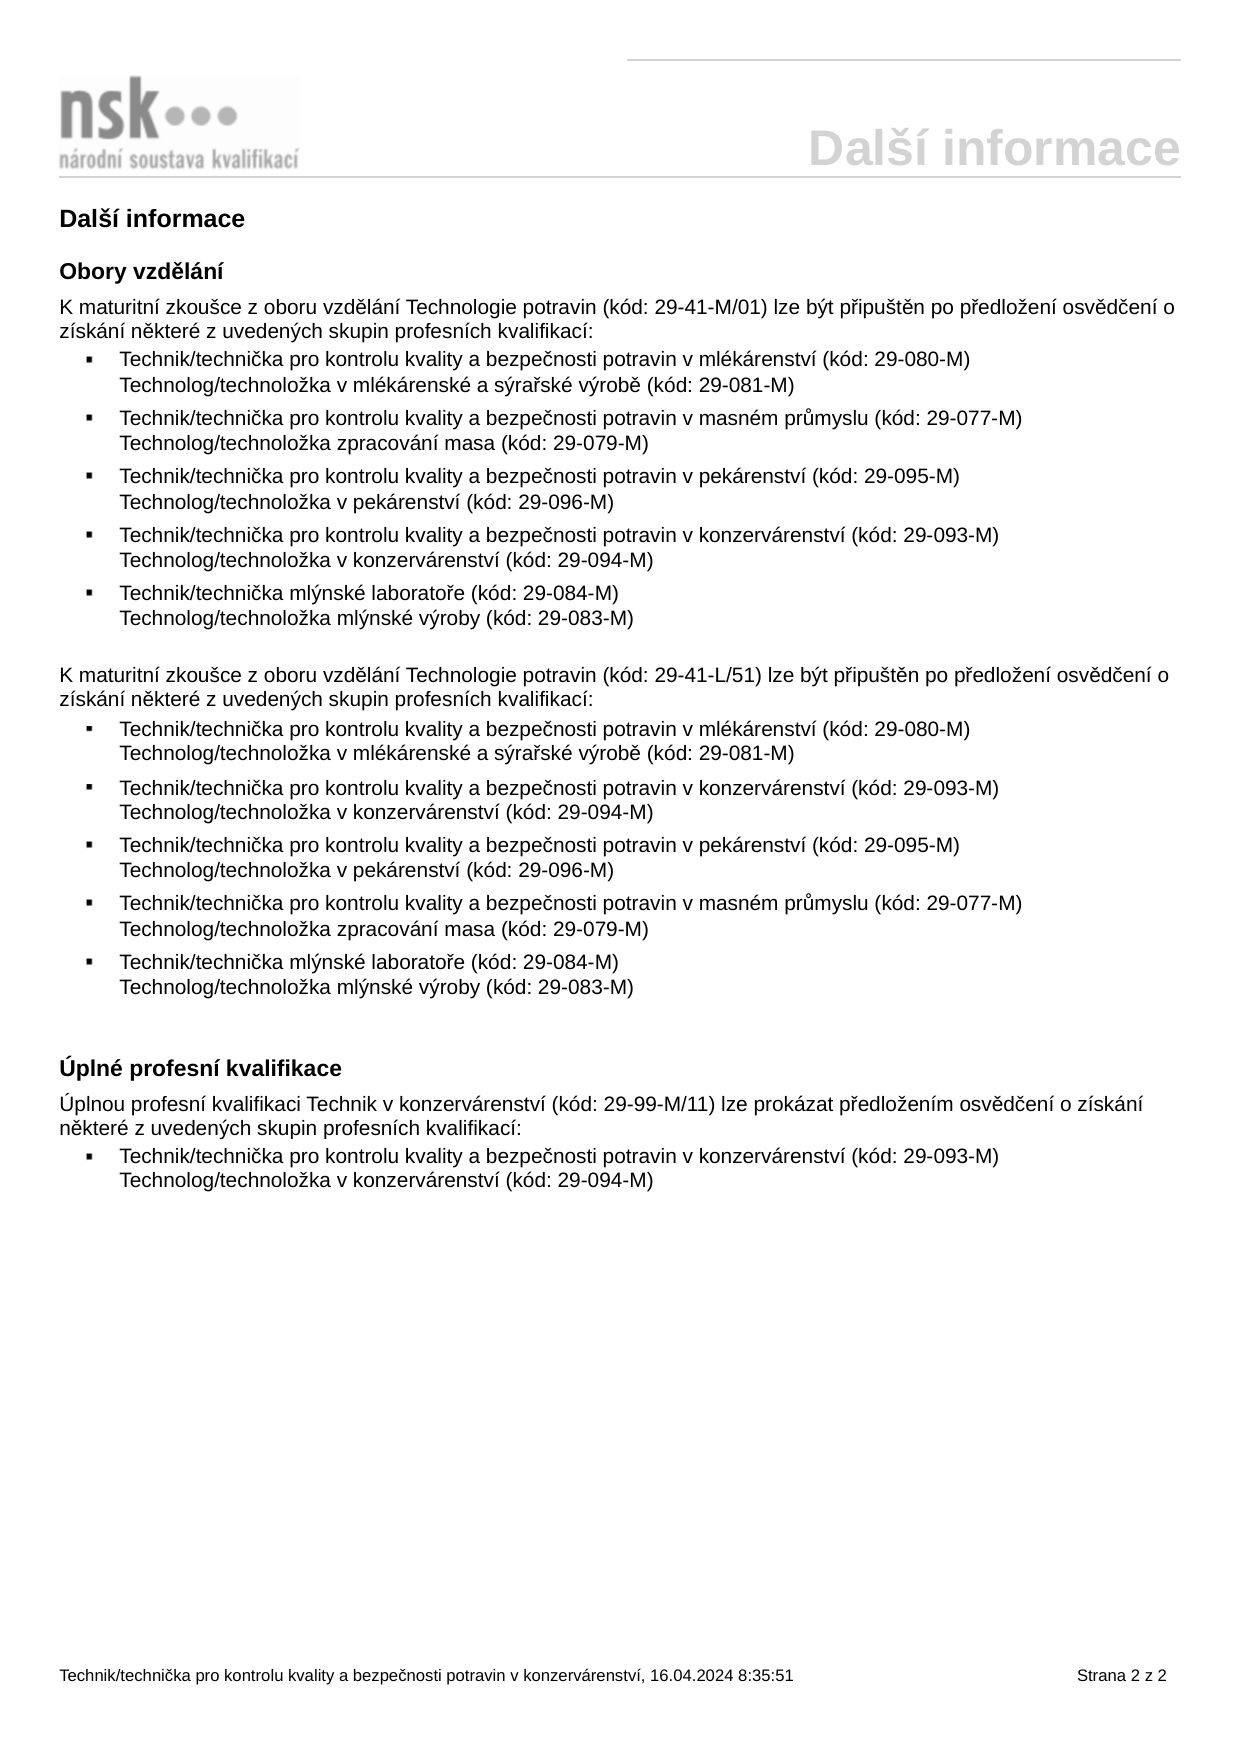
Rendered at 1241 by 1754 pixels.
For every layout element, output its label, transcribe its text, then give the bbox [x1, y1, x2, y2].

table_cell [620, 59, 627, 170]
table_cell [627, 1227, 861, 1443]
table_cell [1167, 1194, 1181, 1227]
picture [59, 717, 119, 740]
table_cell [482, 630, 619, 663]
table_cell Technolog/technoložka v pekárenství (kód: 29-096-M) [119, 858, 1181, 883]
table_cell [482, 711, 619, 717]
table_cell [59, 858, 119, 883]
table_cell K maturitní zkoušce z oboru vzdělání Technologie potravin (kód: 29-41-M/01) lze být připuštěn po předložení osvědčení o získání některé z uvedených skupin profesních kvalifikací: [59, 295, 1181, 343]
table_cell [482, 343, 619, 347]
table_cell [619, 514, 627, 522]
table_cell [59, 1227, 119, 1443]
table_cell [1167, 1227, 1181, 1443]
table_cell [59, 1443, 119, 1657]
table_cell [861, 884, 1167, 891]
table_cell [619, 942, 627, 949]
table_cell [861, 825, 1167, 833]
table_cell [861, 630, 1167, 663]
table_cell [861, 236, 1167, 248]
table_cell [119, 572, 482, 581]
table_cell [59, 236, 119, 248]
table_cell [482, 194, 619, 200]
table_cell [1167, 398, 1181, 406]
table_cell [59, 606, 119, 630]
table_cell [59, 1194, 119, 1227]
picture [59, 832, 119, 857]
table_cell [619, 170, 627, 176]
picture [59, 1144, 119, 1169]
table_cell Technolog/technoložka v mlékárenské a sýrařské výrobě (kód: 29-081-M) [119, 741, 1181, 767]
table_cell Technik/technička pro kontrolu kvality a bezpečnosti potravin v mlékárenství (kód: 29-080-M) [119, 717, 1181, 741]
table_cell [482, 825, 619, 833]
table_cell [59, 825, 119, 832]
table_cell [119, 343, 482, 347]
table_cell [1167, 514, 1181, 522]
table_cell [59, 741, 119, 767]
table_cell [861, 1443, 1167, 1657]
table_cell [119, 1000, 482, 1032]
table_cell Technolog/technoložka zpracování masa (kód: 29-079-M) [119, 431, 1181, 457]
table_cell Technolog/technoložka v mlékárenské a sýrařské výrobě (kód: 29-081-M) [119, 373, 1181, 398]
table_cell [119, 1138, 482, 1144]
table_cell [627, 884, 861, 891]
table_cell [861, 514, 1167, 522]
table_cell [59, 572, 119, 580]
table_cell [482, 457, 619, 464]
table_cell [619, 825, 627, 833]
table_cell [861, 572, 1167, 581]
table_cell [1167, 343, 1181, 347]
table_cell [1167, 942, 1181, 949]
picture [59, 464, 119, 488]
table_cell [861, 457, 1167, 464]
table_cell [861, 1000, 1167, 1032]
table_cell [619, 1032, 627, 1044]
table_cell [619, 767, 627, 776]
table_cell [1167, 194, 1181, 200]
table_cell [119, 884, 482, 891]
table_cell [119, 514, 482, 522]
table_cell [119, 942, 482, 949]
table_cell [1167, 236, 1181, 248]
table_cell [59, 630, 119, 663]
table_cell [1167, 711, 1181, 717]
table_cell [59, 178, 1181, 194]
table_cell [627, 343, 861, 347]
table_cell [627, 711, 861, 717]
table_cell [482, 1227, 619, 1443]
table_cell [619, 572, 627, 581]
table_cell Technolog/technoložka v pekárenství (kód: 29-096-M) [119, 490, 1181, 513]
table_cell [861, 1227, 1167, 1443]
table_cell [482, 1194, 619, 1227]
table_cell [482, 398, 619, 406]
table_cell [861, 767, 1167, 776]
table_cell Technik/technička pro kontrolu kvality a bezpečnosti potravin v konzervárenství (kód: 29-093-M) [119, 776, 1181, 799]
table_cell [1167, 572, 1181, 581]
table_cell K maturitní zkoušce z oboru vzdělání Technologie potravin (kód: 29-41-L/51) lze být připuštěn po předložení osvědčení o získání některé z uvedených skupin profesních kvalifikací: [59, 663, 1181, 711]
picture [59, 405, 119, 430]
picture [59, 580, 119, 605]
table_cell [1167, 1658, 1181, 1693]
table_cell [619, 1138, 627, 1144]
table_cell [59, 1169, 119, 1194]
picture [58, 59, 620, 171]
table_cell [119, 1194, 482, 1227]
table_cell [627, 630, 861, 663]
table_cell [1167, 630, 1181, 663]
table_cell [59, 1138, 119, 1144]
picture [59, 347, 119, 372]
table_cell Úplnou profesní kvalifikaci Technik v konzervárenství (kód: 29-99-M/11) lze prokázat předložením osvědčení o získání některé z uvedených skupin profesních kvalifikací: [59, 1092, 1181, 1138]
table_cell [861, 1032, 1167, 1044]
table_cell [59, 942, 119, 949]
table_cell [1167, 884, 1181, 891]
table_cell [119, 1227, 482, 1443]
table_cell [619, 884, 627, 891]
table_cell [861, 942, 1167, 949]
table_cell Technik/technička pro kontrolu kvality a bezpečnosti potravin v konzervárenství (kód: 29-093-M) [119, 523, 1181, 548]
picture [59, 775, 119, 799]
table_cell [619, 194, 627, 200]
table_cell [1167, 825, 1181, 833]
table_cell [59, 343, 119, 347]
table_cell [619, 630, 627, 663]
table_cell [59, 711, 119, 717]
table_cell [59, 457, 119, 464]
table_cell [119, 1032, 482, 1044]
table_cell [59, 194, 119, 200]
table_cell Strana 2 z 2 [861, 1658, 1167, 1693]
table_cell [861, 194, 1167, 200]
table_cell [59, 1000, 119, 1032]
table_cell [119, 236, 482, 248]
table_cell [627, 457, 861, 464]
table_cell [627, 1000, 861, 1032]
table_cell [861, 1194, 1167, 1227]
table_cell [482, 1138, 619, 1144]
table_cell [119, 398, 482, 406]
table_cell Technolog/technoložka mlýnské výroby (kód: 29-083-M) [119, 975, 1181, 1000]
table_cell [59, 800, 119, 825]
table_cell [482, 1000, 619, 1032]
table_cell Technolog/technoložka mlýnské výroby (kód: 29-083-M) [119, 606, 1181, 630]
table_cell [619, 457, 627, 464]
table_cell [619, 711, 627, 717]
table_cell [482, 572, 619, 581]
table_cell [627, 767, 861, 776]
table_cell [119, 171, 482, 176]
table_cell [627, 514, 861, 522]
table_cell Technolog/technoložka v konzervárenství (kód: 29-094-M) [119, 1168, 1181, 1194]
table_cell [119, 457, 482, 464]
table_cell [119, 767, 482, 776]
table_cell [59, 490, 119, 513]
picture [59, 522, 119, 547]
table_cell Další informace [627, 61, 1181, 176]
table_cell [627, 572, 861, 581]
table_cell [619, 1000, 627, 1032]
table_cell [482, 1032, 619, 1044]
table_cell [59, 548, 119, 572]
table_cell [482, 171, 619, 176]
table_cell [59, 171, 119, 176]
table_cell [59, 884, 119, 891]
table_cell [627, 1032, 861, 1044]
table_cell Technik/technička pro kontrolu kvality a bezpečnosti potravin v konzervárenství (kód: 29-093-M) [119, 1144, 1181, 1168]
table_cell [59, 975, 119, 1000]
table_cell [627, 1443, 861, 1657]
table_cell [119, 194, 482, 200]
table_cell [482, 1443, 619, 1657]
table_cell [627, 942, 861, 949]
table_cell Technolog/technoložka zpracování masa (kód: 29-079-M) [119, 916, 1181, 942]
table_cell [119, 711, 482, 717]
table_cell Úplné profesní kvalifikace [59, 1044, 1181, 1092]
table_cell [482, 884, 619, 891]
table_cell Technik/technička pro kontrolu kvality a bezpečnosti potravin v mlékárenství (kód: 29-080-M) [119, 347, 1181, 373]
table_cell Technik/technička mlýnské laboratoře (kód: 29-084-M) [119, 581, 1181, 606]
table_cell [1167, 1032, 1181, 1044]
table_cell [1167, 1000, 1181, 1032]
table_cell [619, 1227, 627, 1443]
table_cell Obory vzdělání [59, 248, 1181, 295]
table_cell Technolog/technoložka v konzervárenství (kód: 29-094-M) [119, 800, 1181, 825]
table_cell Technolog/technoložka v konzervárenství (kód: 29-094-M) [119, 548, 1181, 572]
table_cell Technik/technička pro kontrolu kvality a bezpečnosti potravin v masném průmyslu (kód: 29-077-M) [119, 891, 1181, 916]
table_cell Další informace [59, 200, 1181, 236]
table_cell [619, 398, 627, 406]
table_cell [59, 431, 119, 457]
table_cell [59, 767, 119, 775]
table_cell [1167, 767, 1181, 776]
table_cell Technik/technička mlýnské laboratoře (kód: 29-084-M) [119, 950, 1181, 975]
table_cell [482, 514, 619, 522]
table_cell [619, 236, 627, 248]
table_cell [627, 398, 861, 406]
table_cell [627, 1194, 861, 1227]
table_cell [861, 711, 1167, 717]
table_cell Technik/technička pro kontrolu kvality a bezpečnosti potravin v pekárenství (kód: 29-095-M) [119, 833, 1181, 858]
table_cell [59, 916, 119, 942]
table_cell [861, 1138, 1167, 1144]
table_cell [1167, 1443, 1181, 1657]
table_cell Technik/technička pro kontrolu kvality a bezpečnosti potravin v masném průmyslu (kód: 29-077-M) [119, 406, 1181, 431]
table_cell [627, 236, 861, 248]
table_cell [861, 398, 1167, 406]
table_cell Technik/technička pro kontrolu kvality a bezpečnosti potravin v konzervárenství, 16.04.2024 8:35:51 [59, 1658, 861, 1693]
table_cell [119, 1443, 482, 1657]
table_cell [1167, 457, 1181, 464]
table_cell [627, 194, 861, 200]
picture [59, 891, 119, 915]
picture [59, 949, 119, 974]
table_cell [59, 1032, 119, 1044]
table_cell [59, 373, 119, 398]
table_cell [619, 1443, 627, 1657]
table_cell [627, 1138, 861, 1144]
table_cell Technik/technička pro kontrolu kvality a bezpečnosti potravin v pekárenství (kód: 29-095-M) [119, 464, 1181, 489]
table_cell [1167, 1138, 1181, 1144]
table_cell [59, 514, 119, 522]
table_cell [861, 343, 1167, 347]
table_cell [482, 236, 619, 248]
table_cell [59, 398, 119, 405]
table_cell [119, 630, 482, 663]
table_cell [119, 825, 482, 833]
table_cell [619, 1194, 627, 1227]
table_cell [482, 767, 619, 776]
table_cell [482, 942, 619, 949]
table_cell [627, 825, 861, 833]
